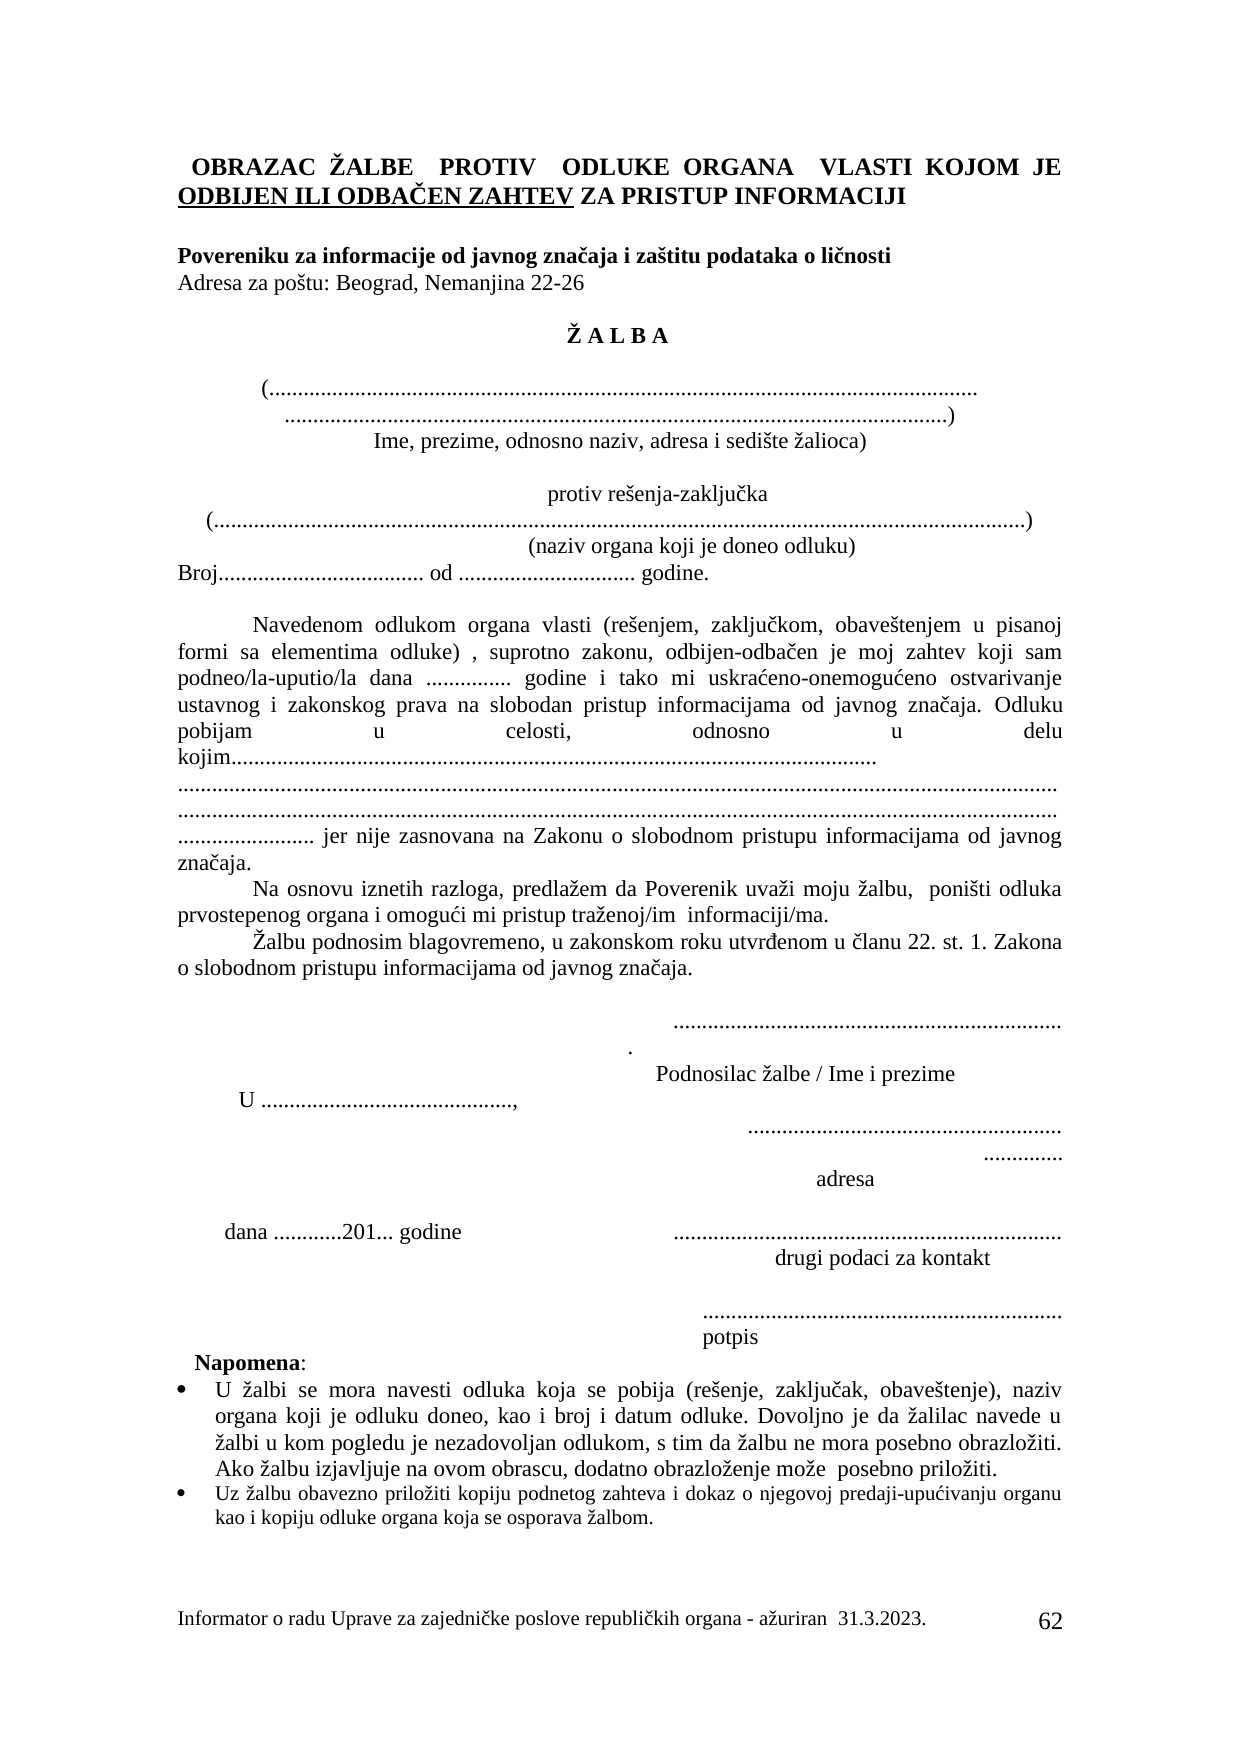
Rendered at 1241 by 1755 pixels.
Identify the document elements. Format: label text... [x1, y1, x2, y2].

text Povereniku za informacije od javnog značaja i zaštitu podataka o ličnosti [177, 243, 1063, 269]
text dana ............201... godine .................................................................... [177, 1218, 1063, 1244]
text (naziv organa koji je doneo odluku) [177, 532, 1063, 559]
text ............................................................................................................................................................................................................................................................................................................................................ jer nije zasnovana na Zakonu o slobodnom pristupu informacijama od javnog značaja. [177, 770, 1063, 875]
list Uz žalbu obavezno priložiti kopiju podnetog zahteva i dokaz o njegovoj predaji-upućivanju organu kao i kopiju odluke organa koja se osporava žalbom. [177, 1481, 1063, 1529]
text ..................................................................... [627, 1007, 1063, 1059]
text Napomena: [177, 1349, 1063, 1376]
text (............................................................................................................................ [177, 374, 1063, 401]
text adresa [177, 1165, 1063, 1191]
text Na osnovu iznetih razloga, predlažem da Poverenik uvaži moju žalbu, poništi odluka prvostepenog organa i omogući mi pristup traženoj/im informaciji/ma. [177, 875, 1063, 928]
list U žalbi se mora navesti odluka koja se pobija (rešenje, zaklјučak, obaveštenje), naziv organa koji je odluku doneo, kao i broj i datum odluke. Dovolјno je da žalilac navede u žalbi u kom pogledu je nezadovolјan odlukom, s tim da žalbu ne mora posebno obrazložiti. Ako žalbu izjavlјuje na ovom obrascu, dodatno obrazloženje može posebno priložiti. [177, 1376, 1063, 1481]
text ....................................................................................................................) [177, 401, 1063, 427]
subtitle OBRAZAC ŽALBE PROTIV ODLUKE ORGANA VLASTI KOJOM JE ODBIJEN ILI ODBAČEN ZAHTEV ZA PRISTUP INFORMACIJI [177, 148, 1063, 210]
text Broj.................................... od ............................... godine. [177, 559, 1063, 585]
text Adresa za poštu: Beograd, Nemanjina 22-26 [177, 269, 1063, 295]
text protiv rešenja-zaklјučka (..............................................................................................................................................) [177, 480, 1063, 532]
text U ............................................, ..................................................................... [177, 1086, 1063, 1165]
text ............................................................... potpis [702, 1297, 1063, 1349]
text drugi podaci za kontakt [702, 1244, 1063, 1270]
text Navedenom odlukom organa vlasti (rešenjem, zaklјučkom, obaveštenjem u pisanoj formi sa elementima odluke) , suprotno zakonu, odbijen-odbačen je moj zahtev koji sam podneo/la-uputio/la dana ............... godine i tako mi uskraćeno-onemogućeno ostvarivanje ustavnog i zakonskog prava na slobodan pristup informacijama od javnog značaja. Odluku pobijam u celosti, odnosno u delu kojim................................................................................................................. [177, 612, 1063, 770]
text Podnosilac žalbe / Ime i prezime [627, 1059, 1063, 1086]
text Žalbu podnosim blagovremeno, u zakonskom roku utvrđenom u članu 22. st. 1. Zakona o slobodnom pristupu informacijama od javnog značaja. [177, 928, 1063, 981]
text Ž A L B A [177, 322, 1063, 348]
text Ime, prezime, odnosno naziv, adresa i sedište žalioca) [177, 427, 1063, 453]
